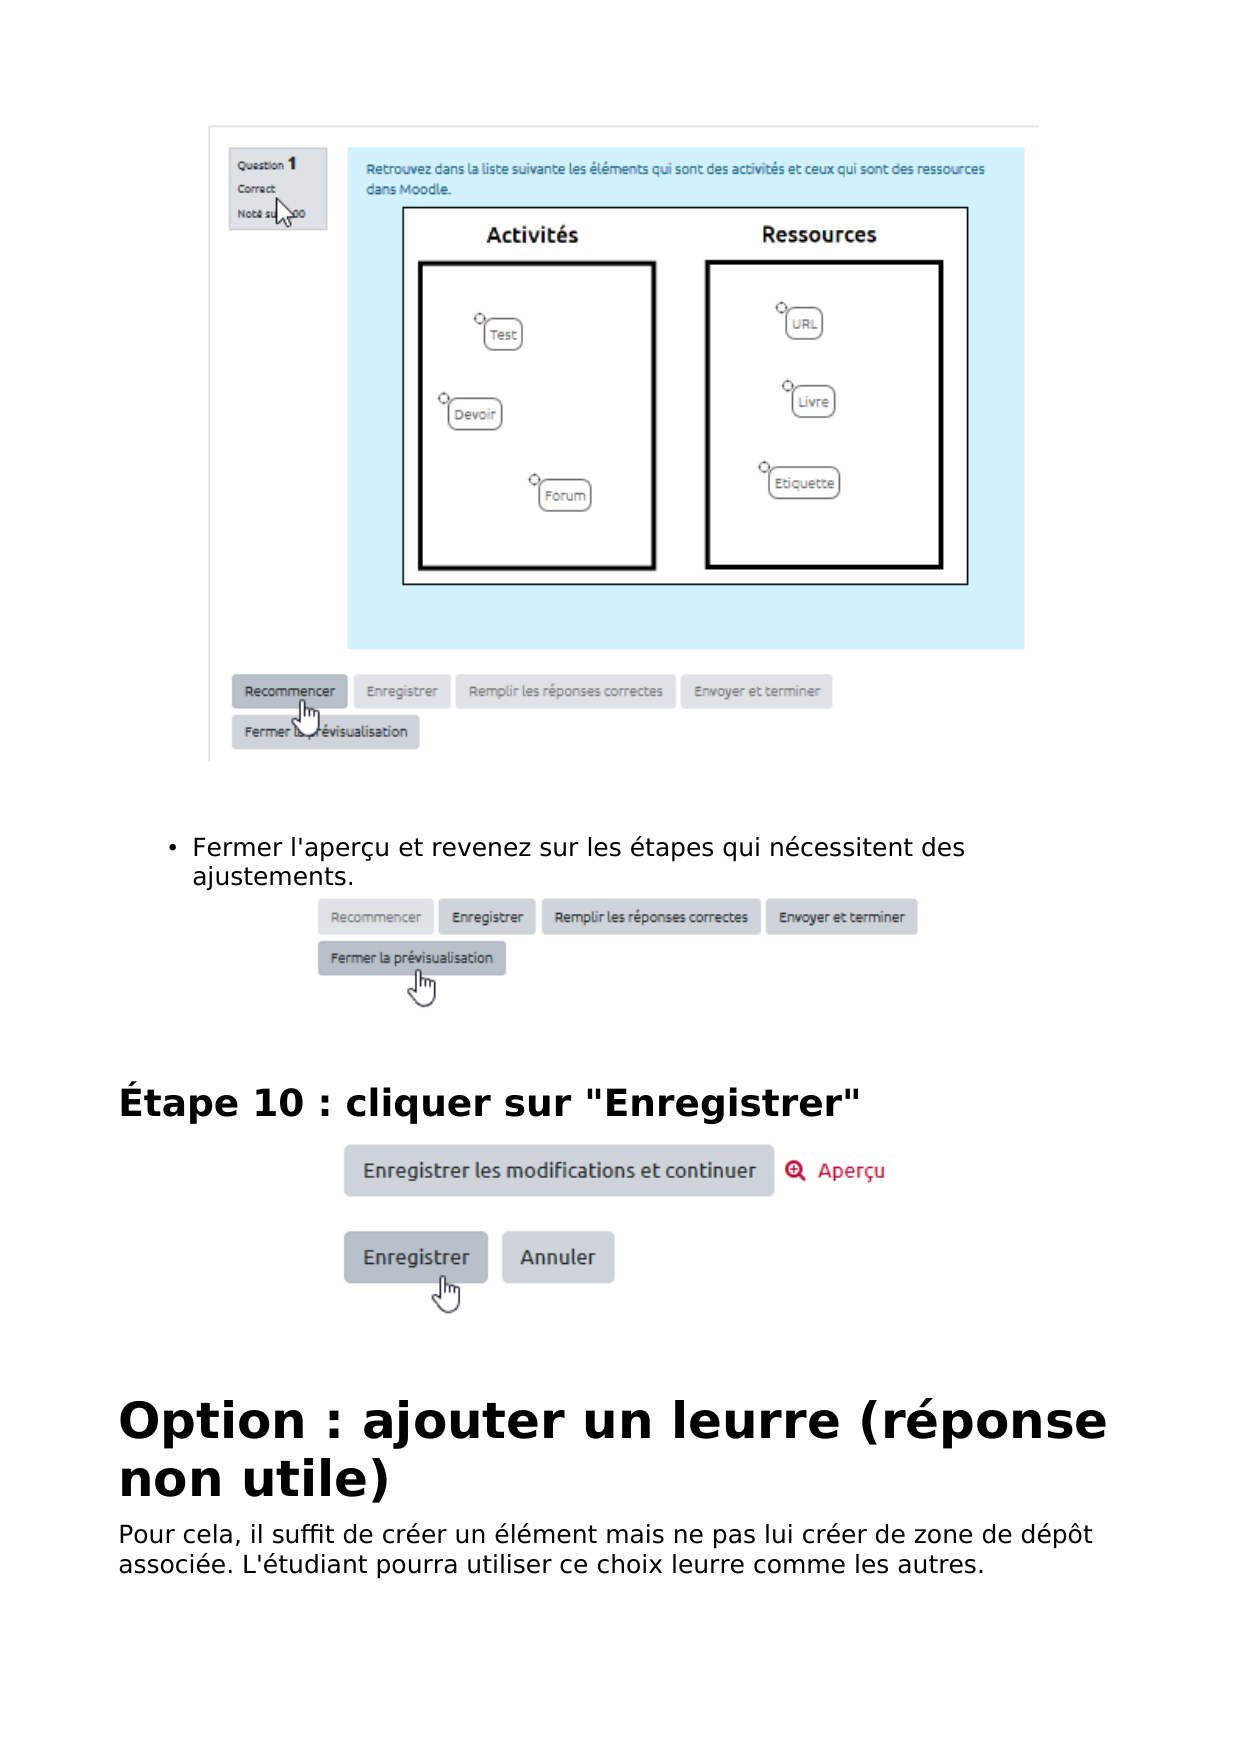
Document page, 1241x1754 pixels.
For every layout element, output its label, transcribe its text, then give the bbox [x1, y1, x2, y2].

subtitle Option : ajouter un leurre (réponse non utile) [118, 1392, 1122, 1508]
subtitle Étape 10 : cliquer sur "Enregistrer" [118, 1081, 1122, 1125]
picture [309, 891, 932, 1015]
text Pour cela, il suffit de créer un élément mais ne pas lui créer de zone de dépôt associée. L'étudiant pourra utiliser ce choix leurre comme les autres. [118, 1521, 1122, 1579]
picture [335, 1137, 906, 1326]
picture [201, 118, 1039, 762]
list Fermer l'aperçu et revenez sur les étapes qui nécessitent des ajustements. [177, 833, 1122, 891]
